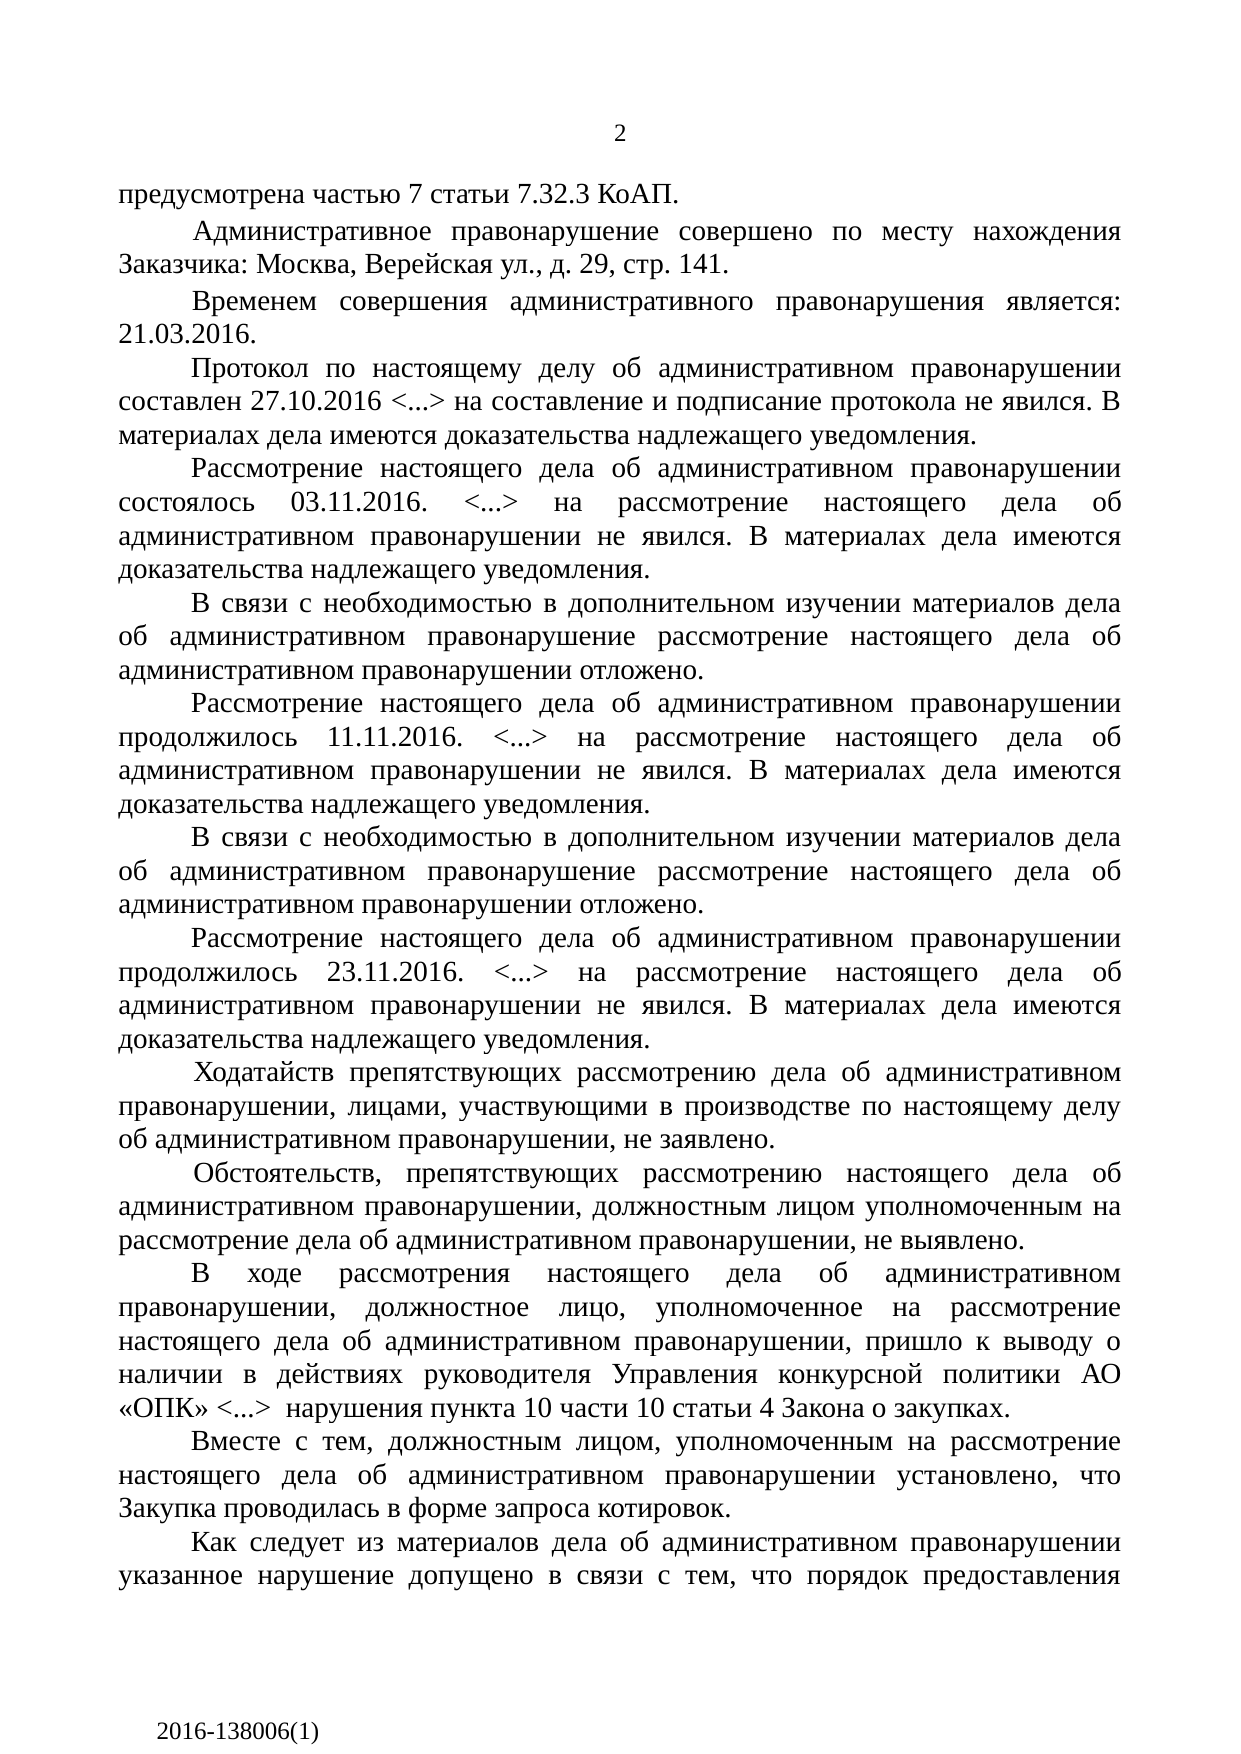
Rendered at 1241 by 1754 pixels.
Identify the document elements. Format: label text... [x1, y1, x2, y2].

text Административное правонарушение совершено по месту нахождения Заказчика: Москва, Верейская ул., д. 29, стр. 141. [118, 213, 1122, 280]
text Временем совершения административного правонарушения является: 21.03.2016. [118, 283, 1122, 350]
text В связи с необходимостью в дополнительном изучении материалов дела об административном правонарушение рассмотрение настоящего дела об административном правонарушении отложено. [118, 819, 1122, 920]
text Рассмотрение настоящего дела об административном правонарушении продолжилось 23.11.2016. <...> на рассмотрение настоящего дела об административном правонарушении не явился. В материалах дела имеются доказательства надлежащего уведомления. [118, 920, 1122, 1054]
text В связи с необходимостью в дополнительном изучении материалов дела об административном правонарушение рассмотрение настоящего дела об административном правонарушении отложено. [118, 585, 1122, 685]
text Ходатайств препятствующих рассмотрению дела об административном правонарушении, лицами, участвующими в производстве по настоящему делу об административном правонарушении, не заявлено. [118, 1054, 1122, 1155]
text предусмотрена частью 7 статьи 7.32.3 КоАП. [118, 176, 1122, 210]
text Рассмотрение настоящего дела об административном правонарушении продолжилось 11.11.2016. <...> на рассмотрение настоящего дела об административном правонарушении не явился. В материалах дела имеются доказательства надлежащего уведомления. [118, 685, 1122, 819]
text Как следует из материалов дела об административном правонарушении указанное нарушение допущено в связи с тем, что порядок предоставления [118, 1524, 1122, 1591]
text Протокол по настоящему делу об административном правонарушении составлен 27.10.2016 <...> на составление и подписание протокола не явился. В материалах дела имеются доказательства надлежащего уведомления. [118, 350, 1122, 451]
text Вместе с тем, должностным лицом, уполномоченным на рассмотрение настоящего дела об административном правонарушении установлено, что Закупка проводилась в форме запроса котировок. [118, 1423, 1122, 1524]
text В ходе рассмотрения настоящего дела об административном правонарушении, должностное лицо, уполномоченное на рассмотрение настоящего дела об административном правонарушении, пришло к выводу о наличии в действиях руководителя Управления конкурсной политики АО «ОПК» <...> нарушения пункта 10 части 10 статьи 4 Закона о закупках. [118, 1256, 1122, 1423]
text Рассмотрение настоящего дела об административном правонарушении состоялось 03.11.2016. <...> на рассмотрение настоящего дела об административном правонарушении не явился. В материалах дела имеются доказательства надлежащего уведомления. [118, 451, 1122, 585]
text Обстоятельств, препятствующих рассмотрению настоящего дела об административном правонарушении, должностным лицом уполномоченным на рассмотрение дела об административном правонарушении, не выявлено. [118, 1155, 1122, 1256]
